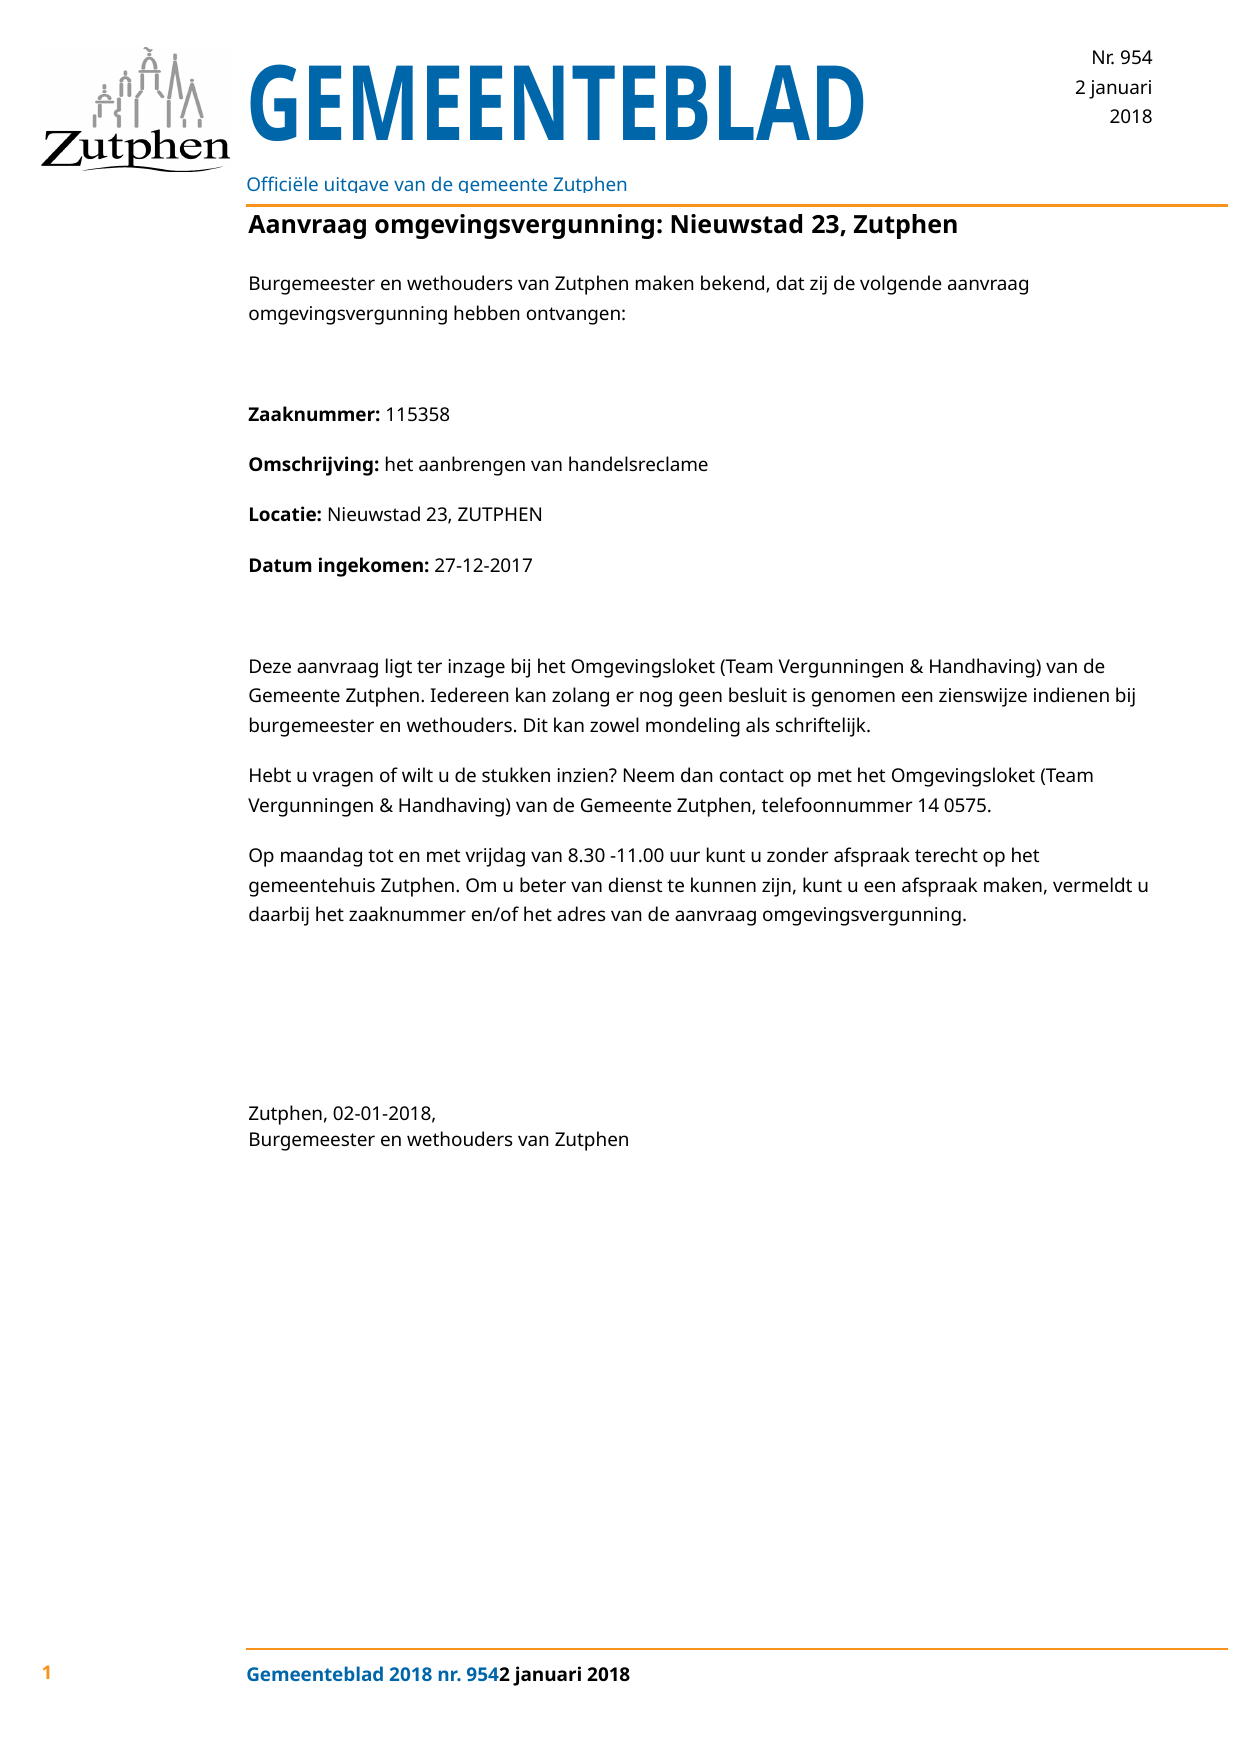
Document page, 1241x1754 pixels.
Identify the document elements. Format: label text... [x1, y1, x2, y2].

text Burgemeester en wethouders van Zutphen maken bekend, dat zij de volgende aanvraag omgevingsvergunning hebben ontvangen: [248, 270, 1152, 326]
text Aanvraag omgevingsvergunning: Nieuwstad 23, Zutphen [248, 207, 1152, 241]
text Datum ingekomen: 27-12-2017 [248, 552, 1152, 578]
text Burgemeester en wethouders van Zutphen [248, 1126, 1152, 1152]
text Zutphen, 02-01-2018, [248, 1101, 1152, 1126]
text Hebt u vragen of wilt u de stukken inzien? Neem dan contact op met het Omgevingsloket (Team Vergunningen & Handhaving) van de Gemeente Zutphen, telefoonnummer 14 0575. [248, 762, 1152, 818]
text Locatie: Nieuwstad 23, ZUTPHEN [248, 502, 1152, 527]
text Deze aanvraag ligt ter inzage bij het Omgevingsloket (Team Vergunningen & Handhaving) van de Gemeente Zutphen. Iedereen kan zolang er nog geen besluit is genomen een zienswijze indienen bij burgemeester en wethouders. Dit kan zowel mondeling als schriftelijk. [248, 653, 1152, 738]
text Omschrijving: het aanbrengen van handelsreclame [248, 451, 1152, 477]
picture [41, 47, 231, 172]
text Op maandag tot en met vrijdag van 8.30 -11.00 uur kunt u zonder afspraak terecht op het gemeentehuis Zutphen. Om u beter van dienst te kunnen zijn, kunt u een afspraak maken, vermeldt u daarbij het zaaknummer en/of het adres van de aanvraag omgevingsvergunning. [248, 842, 1152, 927]
text Zaaknummer: 115358 [248, 401, 1152, 426]
